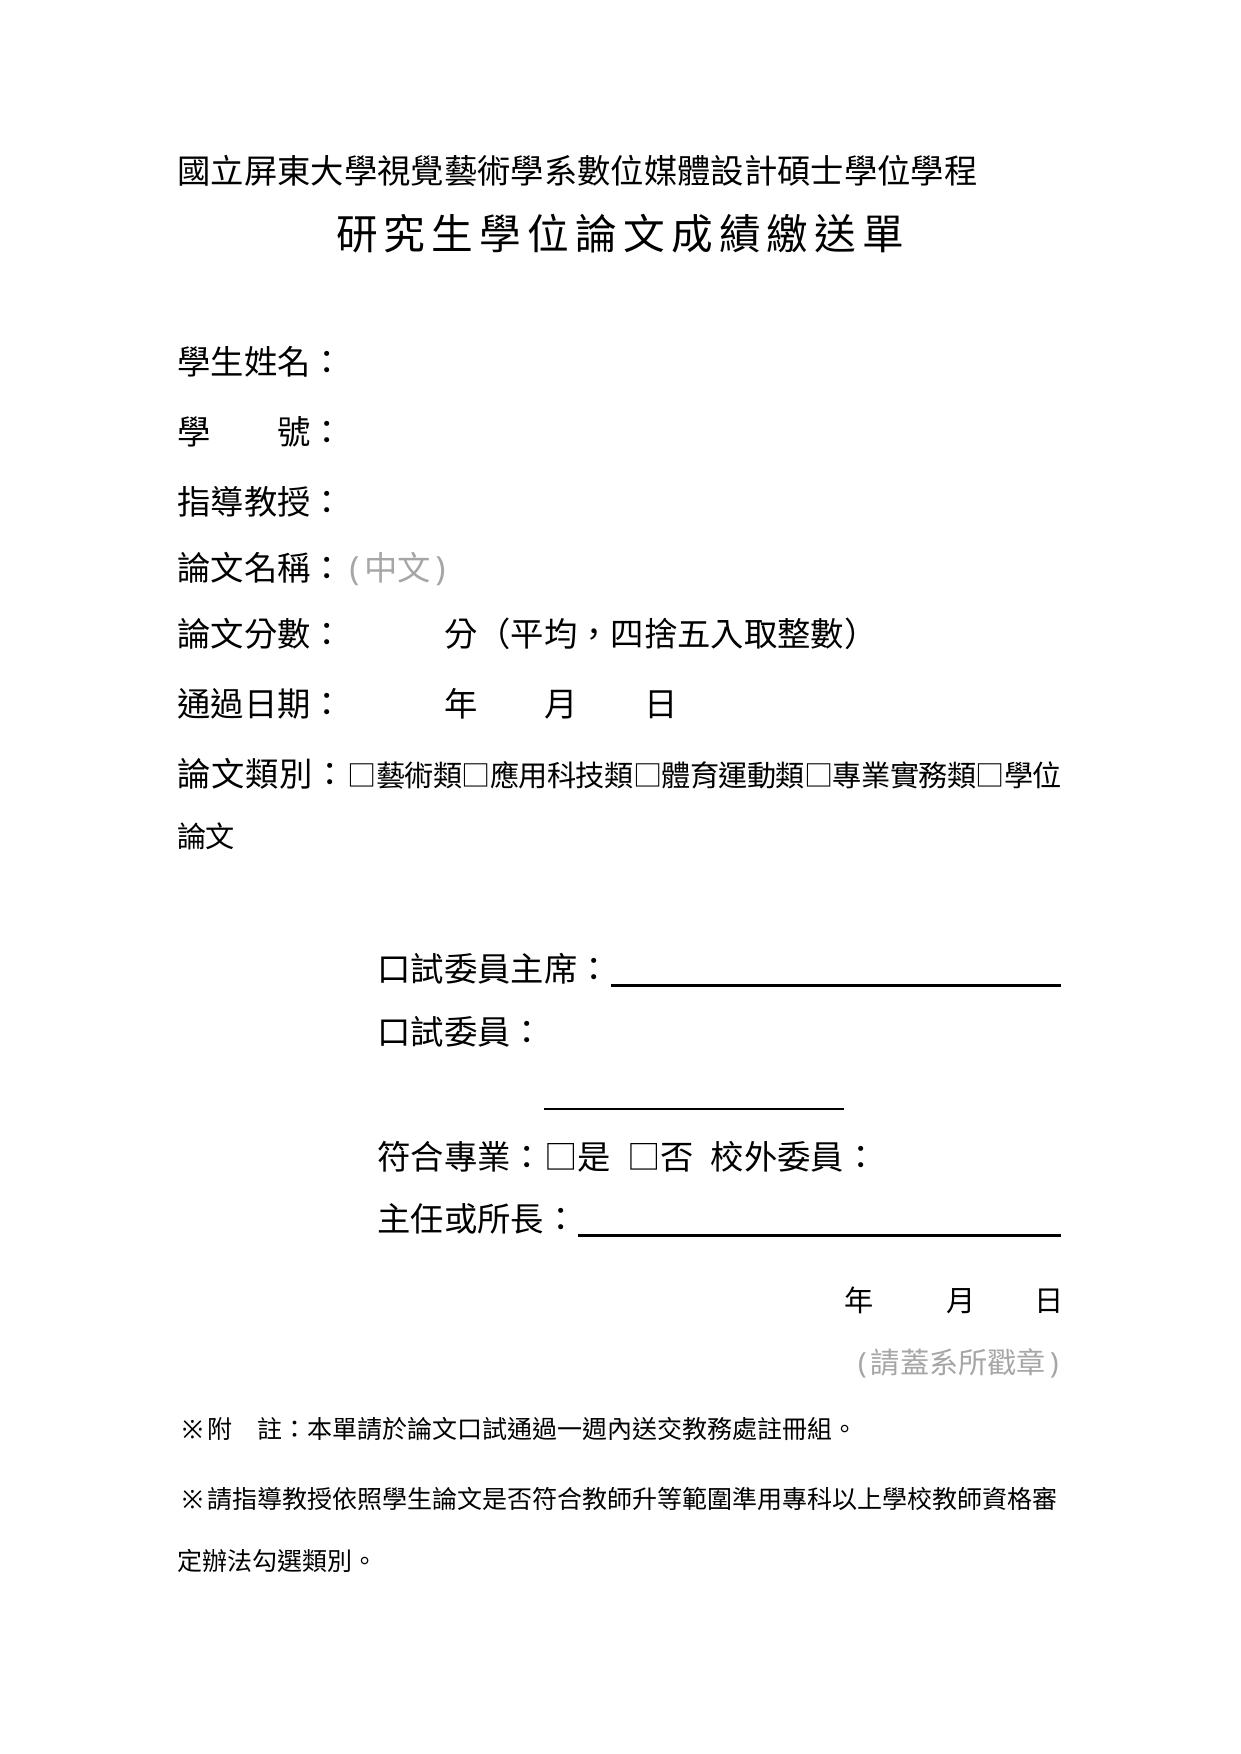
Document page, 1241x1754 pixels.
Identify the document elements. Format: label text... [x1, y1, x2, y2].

text 指導教授： [177, 458, 1063, 521]
text 國立屏東大學視覺藝術學系數位媒體設計碩士學位學程 [177, 127, 1063, 189]
text 主任或所長： [177, 1176, 1063, 1238]
text (請蓋系所戳章) [177, 1319, 1063, 1382]
text 口試委員： [177, 988, 1063, 1051]
text 學生姓名： [177, 318, 1063, 381]
text ※附 註：本單請於論文口試通過一週內送交教務處註冊組。 [177, 1386, 1063, 1448]
text 學 號： [177, 388, 1063, 451]
text 通過日期： 年 月 日 [177, 661, 1063, 723]
text 論文分數： 分（平均，四捨五入取整數） [177, 591, 1063, 653]
text 符合專業：□是 □否 校外委員： [177, 1113, 1063, 1176]
text 論文名稱：(中文) [177, 524, 1063, 587]
text 口試委員主席： [177, 926, 1063, 988]
text 研究生學位論文成績繳送單 [177, 189, 1063, 252]
text 論文類別：□藝術類□應用科技類□體育運動類□專業實務類□學位論文 [177, 731, 1063, 856]
text 年 月 日 [177, 1257, 1063, 1319]
text ※請指導教授依照學生論文是否符合教師升等範圍準用專科以上學校教師資格審定辦法勾選類別。 [177, 1456, 1063, 1581]
